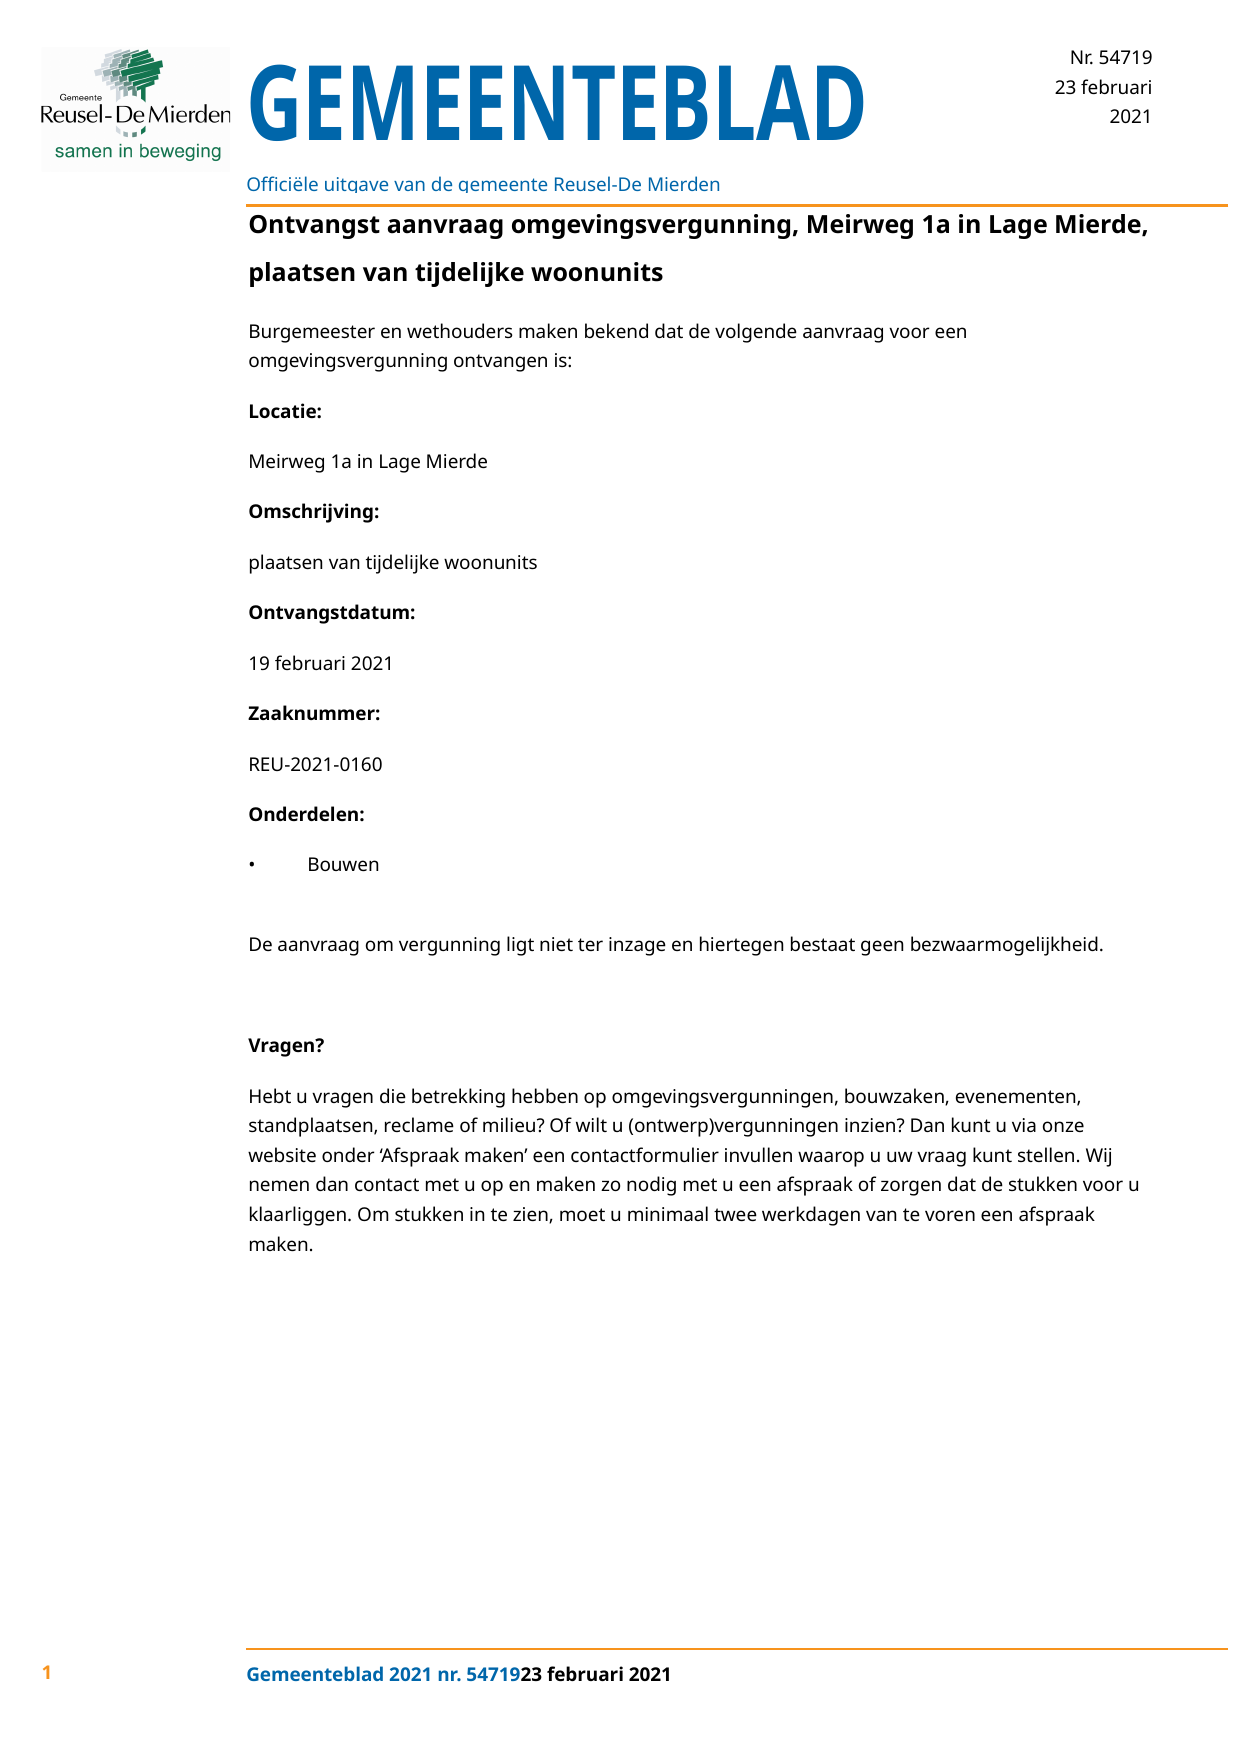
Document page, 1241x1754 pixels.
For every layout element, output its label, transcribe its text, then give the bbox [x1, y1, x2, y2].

text Ontvangstdatum: [248, 599, 1152, 625]
text Vragen? [248, 1032, 1152, 1058]
text Burgemeester en wethouders maken bekend dat de volgende aanvraag voor een omgevingsvergunning ontvangen is: [248, 318, 1152, 373]
text Meirweg 1a in Lage Mierde [248, 448, 1152, 474]
text Zaaknummer: [248, 700, 1152, 726]
text 19 februari 2021 [248, 650, 1152, 676]
picture [41, 47, 231, 172]
text REU-2021-0160 [248, 751, 1152, 777]
text De aanvraag om vergunning ligt niet ter inzage en hiertegen bestaat geen bezwaarmogelijkheid. [248, 932, 1152, 957]
text Hebt u vragen die betrekking hebben op omgevingsvergunningen, bouwzaken, evenementen, standplaatsen, reclame of milieu? Of wilt u (ontwerp)vergunningen inzien? Dan kunt u via onze website onder ‘Afspraak maken’ een contactformulier invullen waarop u uw vraag kunt stellen. Wij nemen dan contact met u op en maken zo nodig met u een afspraak of zorgen dat de stukken voor u klaarliggen. Om stukken in te zien, moet u minimaal twee werkdagen van te voren een afspraak maken. [248, 1083, 1152, 1257]
text Locatie: [248, 398, 1152, 424]
text Ontvangst aanvraag omgevingsvergunning, Meirweg 1a in Lage Mierde, plaatsen van tijdelijke woonunits [248, 207, 1152, 288]
text Onderdelen: [248, 801, 1152, 827]
list Bouwen [248, 852, 1152, 877]
text plaatsen van tijdelijke woonunits [248, 549, 1152, 575]
text Omschrijving: [248, 499, 1152, 524]
